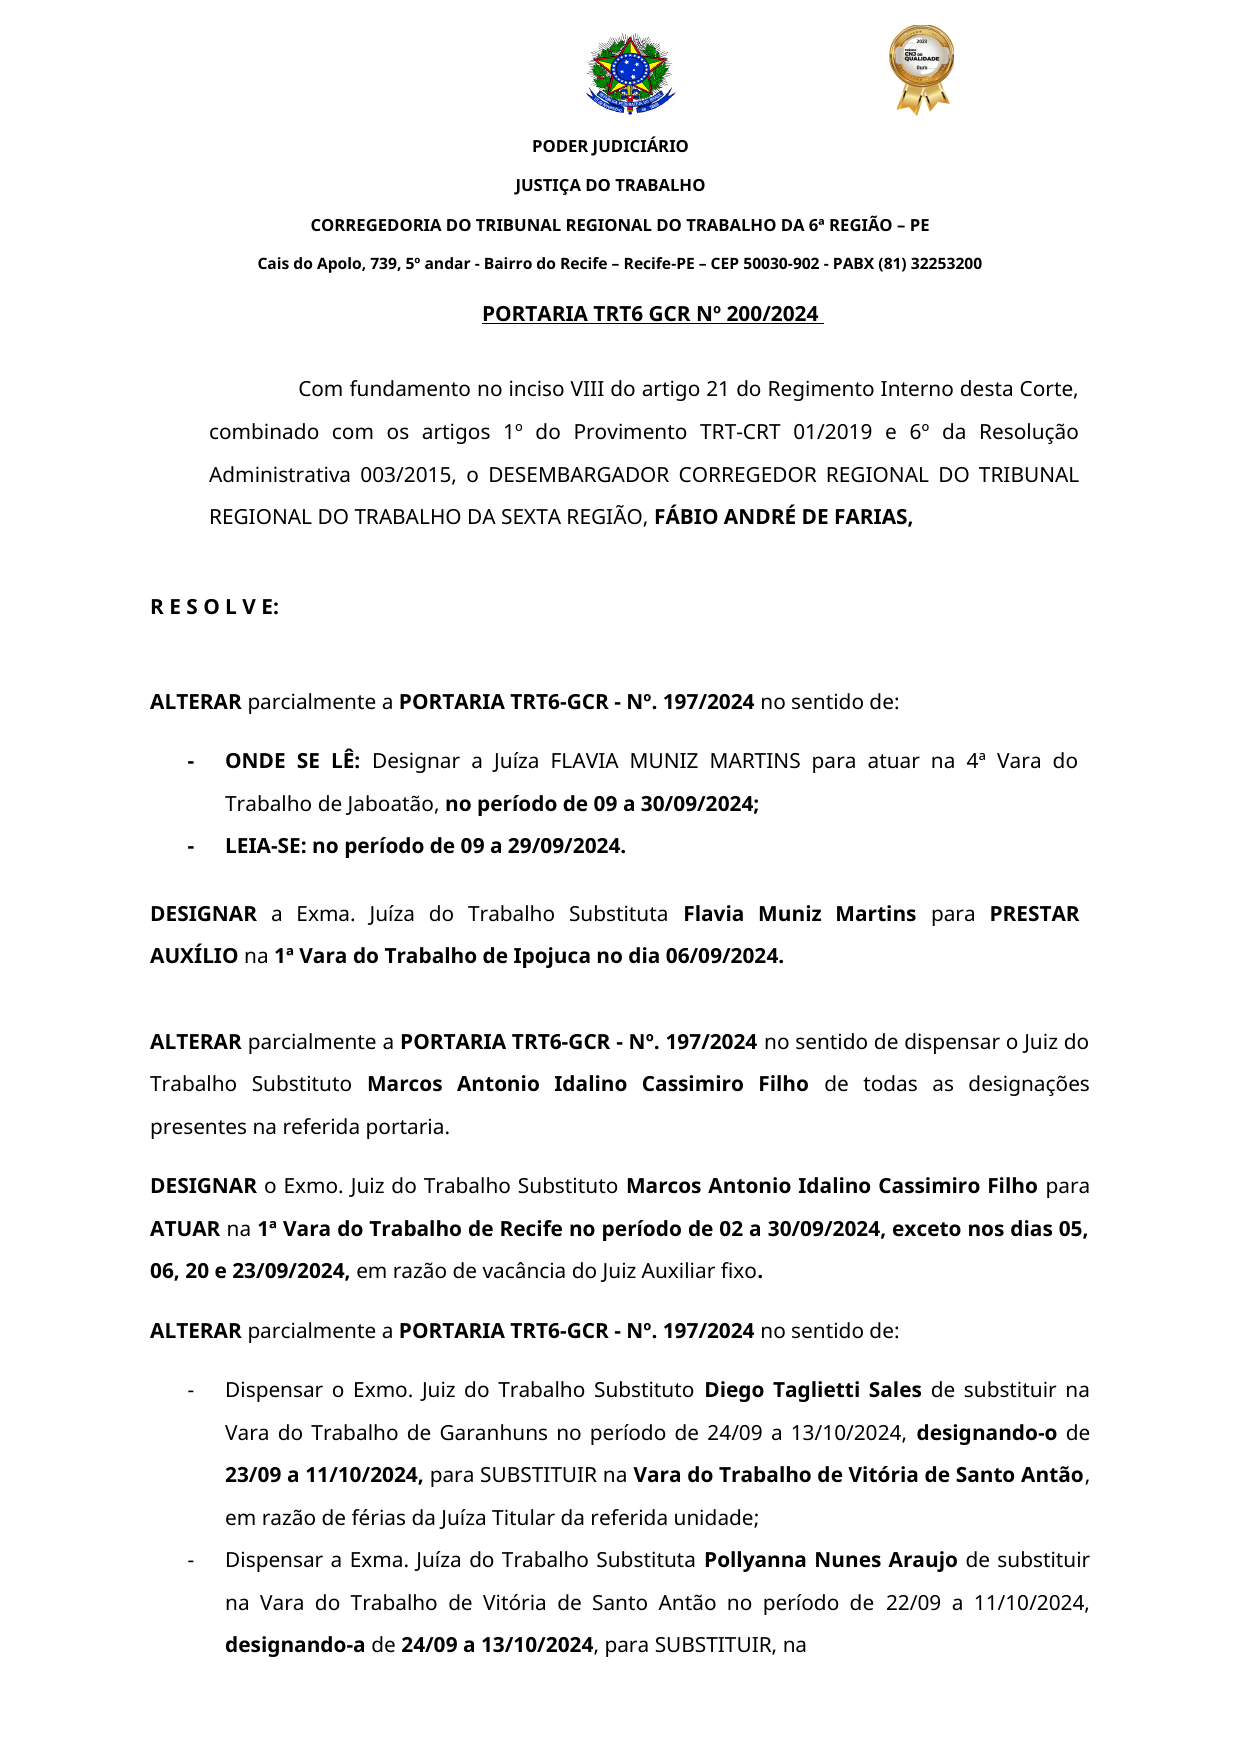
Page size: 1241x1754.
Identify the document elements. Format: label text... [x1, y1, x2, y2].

text ALTERAR parcialmente a PORTARIA TRT6-GCR - Nº. 197/2024 no sentido de: [150, 1316, 1090, 1344]
picture [581, 31, 678, 116]
list Dispensar o Exmo. Juiz do Trabalho Substituto Diego Taglietti Sales de substituir na Vara do Trabalho de Garanhuns no período de 24/09 a 13/10/2024, designando-o de 23/09 a 11/10/2024, para SUBSTITUIR na Vara do Trabalho de Vitória de Santo Antão, em razão de férias da Juíza Titular da referida unidade; [187, 1375, 1090, 1531]
picture [889, 25, 954, 116]
text DESIGNAR a Exma. Juíza do Trabalho Substituta Flavia Muniz Martins para PRESTAR AUXÍLIO na 1ª Vara do Trabalho de Ipojuca no dia 06/09/2024. [150, 899, 1080, 970]
list ONDE SE LÊ: Designar a Juíza FLAVIA MUNIZ MARTINS para atuar na 4ª Vara do Trabalho de Jaboatão, no período de 09 a 30/09/2024; [187, 746, 1080, 817]
text Com fundamento no inciso VIII do artigo 21 do Regimento Interno desta Corte, combinado com os artigos 1º do Provimento TRT-CRT 01/2019 e 6º da Resolução Administrativa 003/2015, o DESEMBARGADOR CORREGEDOR REGIONAL DO TRIBUNAL REGIONAL DO TRABALHO DA SEXTA REGIÃO, FÁBIO ANDRÉ DE FARIAS, [209, 374, 1080, 531]
list Dispensar a Exma. Juíza do Trabalho Substituta Pollyanna Nunes Araujo de substituir na Vara do Trabalho de Vitória de Santo Antão no período de 22/09 a 11/10/2024, designando-a de 24/09 a 13/10/2024, para SUBSTITUIR, na [187, 1545, 1090, 1659]
text ALTERAR parcialmente a PORTARIA TRT6-GCR - Nº. 197/2024 no sentido de: [150, 687, 1090, 715]
text PORTARIA TRT6 GCR Nº 200/2024 [150, 299, 1090, 327]
text ALTERAR parcialmente a PORTARIA TRT6-GCR - Nº. 197/2024 no sentido de dispensar o Juiz do Trabalho Substituto Marcos Antonio Idalino Cassimiro Filho de todas as designações presentes na referida portaria. [150, 1027, 1090, 1140]
list LEIA-SE: no período de 09 a 29/09/2024. [187, 831, 1080, 860]
text DESIGNAR o Exmo. Juiz do Trabalho Substituto Marcos Antonio Idalino Cassimiro Filho para ATUAR na 1ª Vara do Trabalho de Recife no período de 02 a 30/09/2024, exceto nos dias 05, 06, 20 e 23/09/2024, em razão de vacância do Juiz Auxiliar fixo. [150, 1171, 1090, 1285]
text R E S O L V E: [150, 592, 1090, 621]
